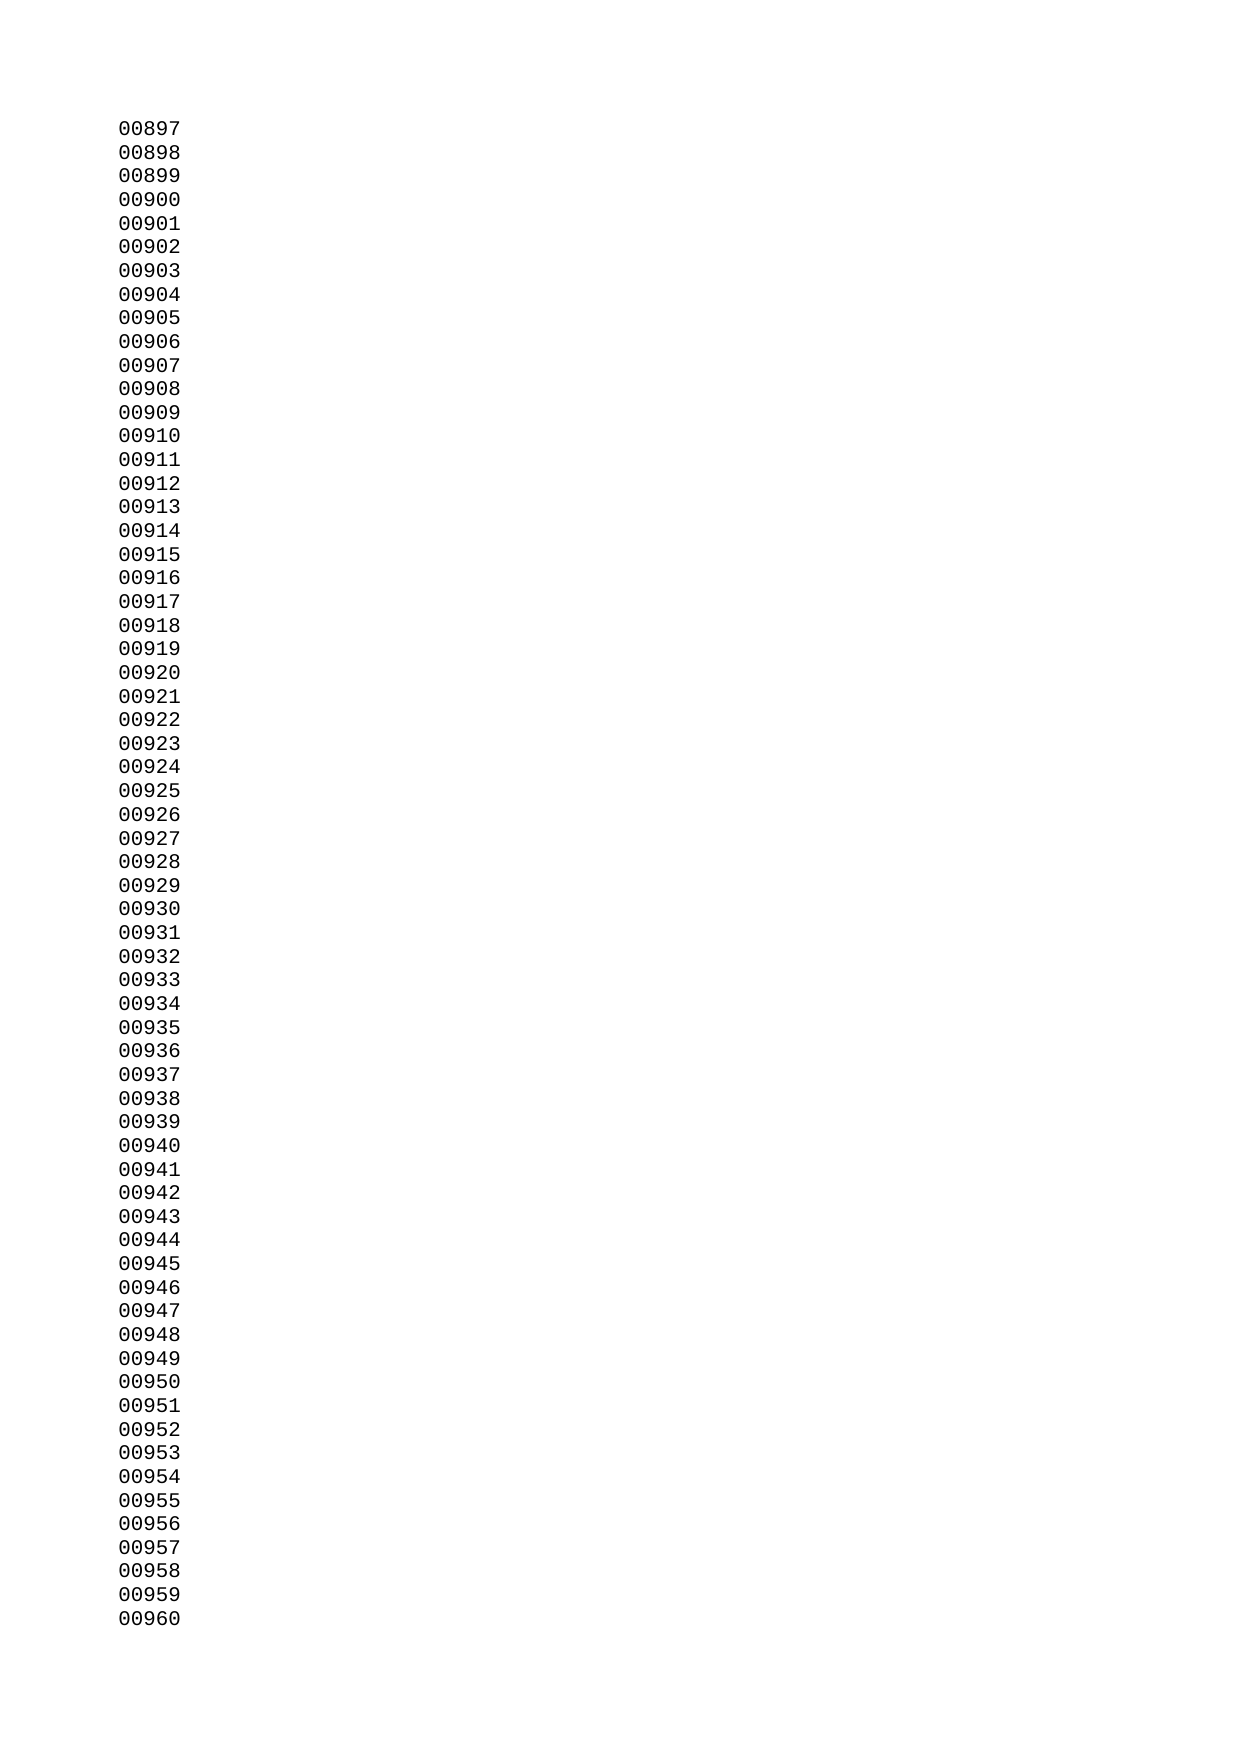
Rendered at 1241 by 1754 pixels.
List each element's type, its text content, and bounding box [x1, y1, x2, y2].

text 00959 [118, 1584, 1122, 1608]
text 00906 [118, 331, 1122, 354]
text 00954 [118, 1466, 1122, 1489]
text 00941 [118, 1158, 1122, 1182]
text 00918 [118, 615, 1122, 638]
text 00952 [118, 1419, 1122, 1442]
text 00945 [118, 1253, 1122, 1277]
text 00947 [118, 1300, 1122, 1324]
text 00926 [118, 804, 1122, 827]
text 00914 [118, 520, 1122, 544]
text 00898 [118, 142, 1122, 165]
text 00924 [118, 757, 1122, 780]
text 00910 [118, 426, 1122, 449]
text 00943 [118, 1206, 1122, 1229]
text 00940 [118, 1135, 1122, 1158]
text 00958 [118, 1561, 1122, 1584]
text 00923 [118, 733, 1122, 757]
text 00925 [118, 780, 1122, 804]
text 00907 [118, 354, 1122, 378]
text 00917 [118, 591, 1122, 615]
text 00922 [118, 709, 1122, 733]
text 00921 [118, 686, 1122, 709]
text 00899 [118, 165, 1122, 189]
text 00909 [118, 402, 1122, 426]
text 00957 [118, 1537, 1122, 1561]
text 00935 [118, 1017, 1122, 1040]
text 00916 [118, 567, 1122, 591]
text 00960 [118, 1608, 1122, 1631]
text 00903 [118, 260, 1122, 284]
text 00913 [118, 496, 1122, 520]
text 00933 [118, 969, 1122, 993]
text 00912 [118, 473, 1122, 496]
text 00955 [118, 1489, 1122, 1513]
text 00915 [118, 544, 1122, 567]
text 00908 [118, 378, 1122, 402]
text 00911 [118, 449, 1122, 473]
text 00902 [118, 236, 1122, 260]
text 00931 [118, 922, 1122, 946]
text 00932 [118, 946, 1122, 969]
text 00904 [118, 284, 1122, 307]
text 00939 [118, 1111, 1122, 1135]
text 00901 [118, 213, 1122, 236]
text 00937 [118, 1064, 1122, 1088]
text 00950 [118, 1371, 1122, 1395]
text 00956 [118, 1513, 1122, 1537]
text 00953 [118, 1442, 1122, 1466]
text 00934 [118, 993, 1122, 1017]
text 00928 [118, 851, 1122, 875]
text 00930 [118, 898, 1122, 922]
text 00938 [118, 1088, 1122, 1111]
text 00929 [118, 875, 1122, 898]
text 00944 [118, 1229, 1122, 1253]
text 00897 [118, 118, 1122, 142]
text 00920 [118, 662, 1122, 686]
text 00951 [118, 1395, 1122, 1419]
text 00949 [118, 1348, 1122, 1371]
text 00900 [118, 189, 1122, 213]
text 00905 [118, 307, 1122, 331]
text 00936 [118, 1040, 1122, 1064]
text 00946 [118, 1277, 1122, 1300]
text 00927 [118, 827, 1122, 851]
text 00919 [118, 638, 1122, 662]
text 00942 [118, 1182, 1122, 1206]
text 00948 [118, 1324, 1122, 1348]
